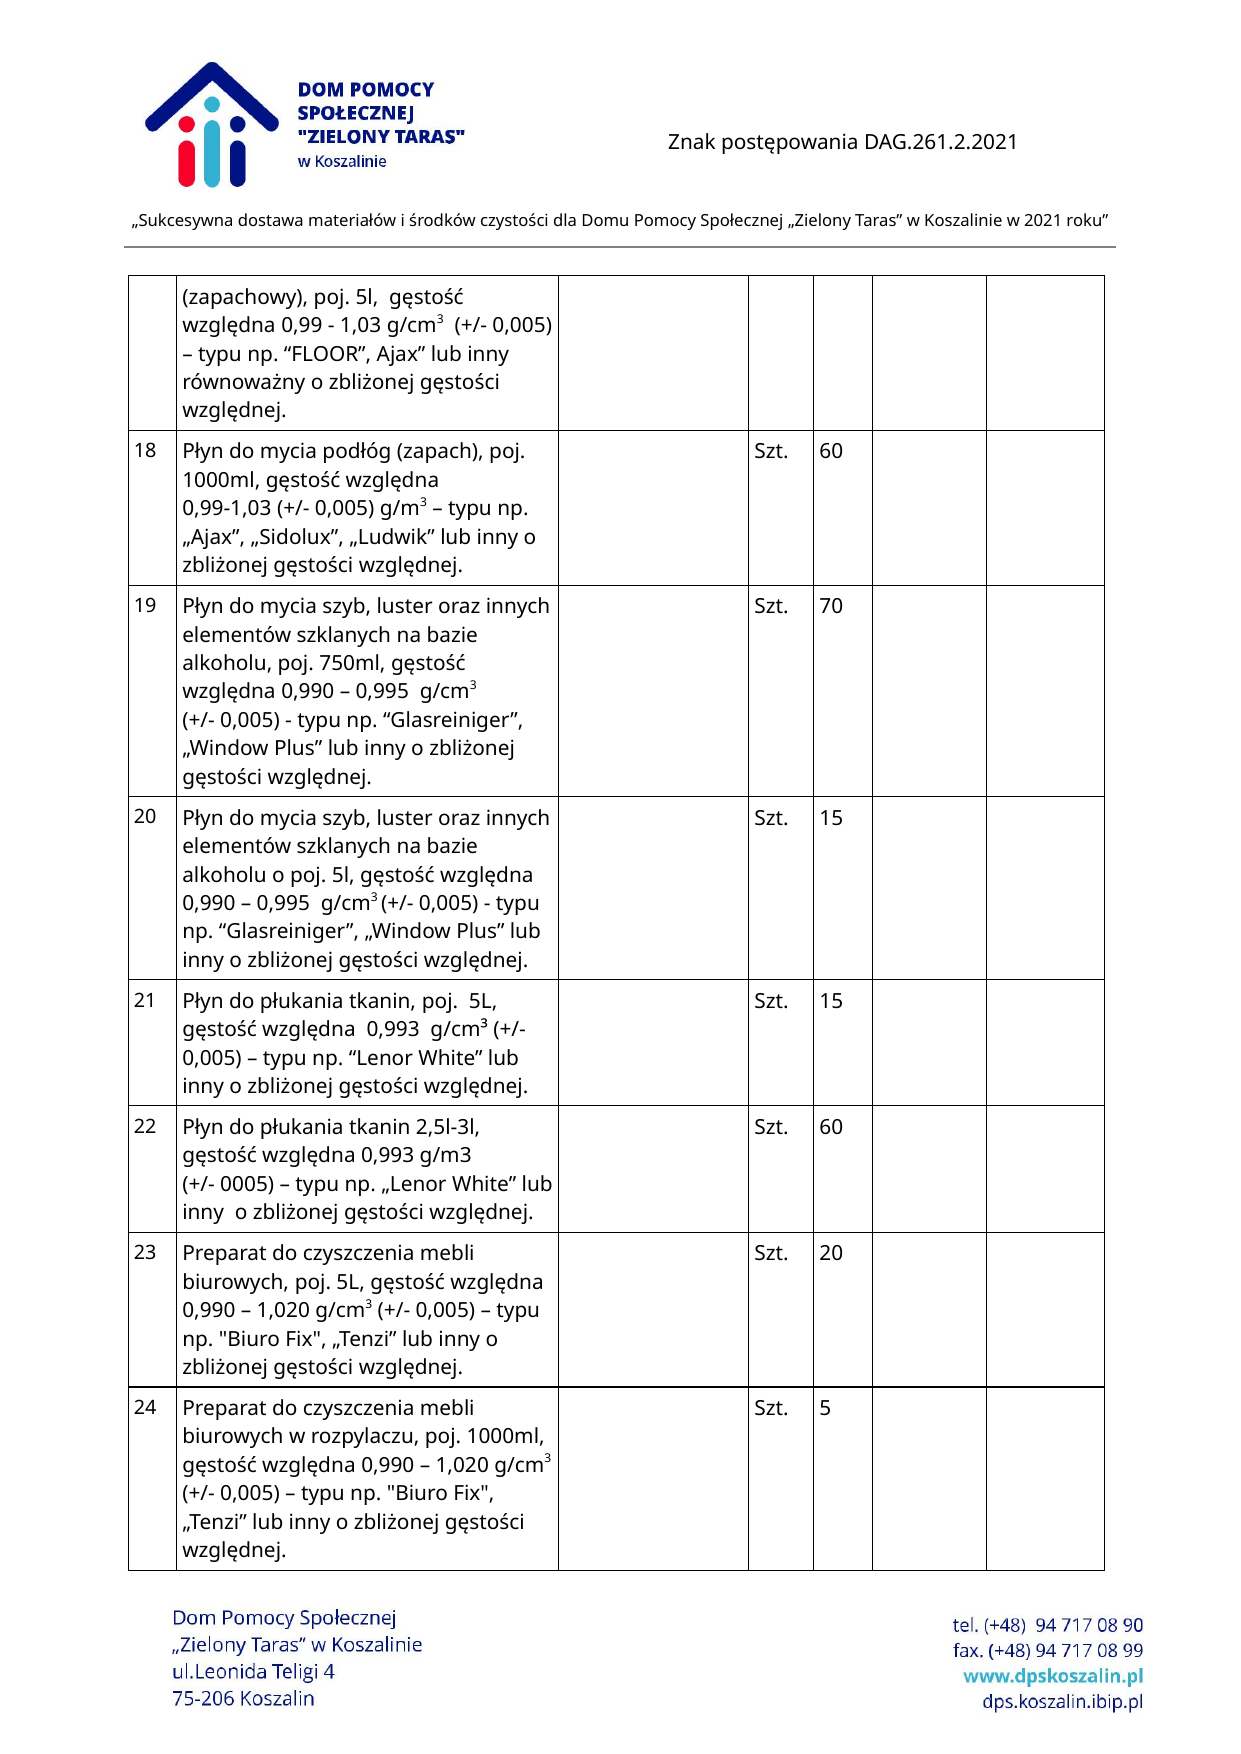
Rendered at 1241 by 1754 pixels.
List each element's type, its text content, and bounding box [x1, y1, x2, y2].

table_cell (zapachowy), poj. 5l, gęstość względna 0,99 - 1,03 g/cm3 (+/- 0,005) – typu np. “FLOOR”, Ajax” lub inny równoważny o zbliżonej gęstości względnej. [177, 276, 558, 430]
table_cell Szt. [749, 1388, 813, 1569]
table_cell Płyn do płukania tkanin, poj. 5L, gęstość względna 0,993 g/cm³ (+/- 0,005) – typu np. “Lenor White” lub inny o zbliżonej gęstości względnej. [177, 980, 558, 1105]
table_cell [987, 276, 1104, 430]
table_cell [987, 586, 1104, 796]
table_cell Płyn do mycia podłóg (zapach), poj. 1000ml, gęstość względna 0,99-1,03 (+/- 0,005) g/m3 – typu np. „Ajax”, „Sidolux”, „Ludwik” lub inny o zbliżonej gęstości względnej. [177, 431, 558, 584]
table_cell 20 [129, 797, 176, 979]
table_cell [749, 276, 813, 430]
table_cell [873, 1106, 986, 1232]
table_cell [559, 980, 748, 1105]
table_cell [987, 980, 1104, 1105]
picture [170, 1607, 423, 1707]
table_cell 5 [814, 1388, 872, 1569]
table_cell [814, 276, 872, 430]
table_cell 23 [129, 1233, 176, 1386]
table_cell [987, 797, 1104, 979]
table_cell Płyn do płukania tkanin 2,5l-3l, gęstość względna 0,993 g/m3 (+/- 0005) – typu np. „Lenor White” lub inny o zbliżonej gęstości względnej. [177, 1106, 558, 1232]
table_cell Płyn do mycia szyb, luster oraz innych elementów szklanych na bazie alkoholu, poj. 750ml, gęstość względna 0,990 – 0,995 g/cm3 (+/- 0,005) - typu np. “Glasreiniger”, „Window Plus” lub inny o zbliżonej gęstości względnej. [177, 586, 558, 796]
table_cell 18 [129, 431, 176, 584]
table_cell [987, 1106, 1104, 1232]
table_cell [873, 431, 986, 584]
table_cell [559, 1388, 748, 1569]
table_cell [873, 1388, 986, 1569]
table_cell [987, 431, 1104, 584]
table_cell 19 [129, 586, 176, 796]
table_cell 60 [814, 1106, 872, 1232]
table_cell [873, 797, 986, 979]
table_cell Szt. [749, 1233, 813, 1386]
table_cell [873, 586, 986, 796]
table_cell [559, 797, 748, 979]
table_cell [559, 1233, 748, 1386]
table_cell 15 [814, 797, 872, 979]
table_cell Szt. [749, 1106, 813, 1232]
table_cell 24 [129, 1388, 176, 1569]
table_cell Preparat do czyszczenia mebli biurowych w rozpylaczu, poj. 1000ml, gęstość względna 0,990 – 1,020 g/cm3 (+/- 0,005) – typu np. "Biuro Fix", „Tenzi” lub inny o zbliżonej gęstości względnej. [177, 1388, 558, 1569]
table_cell [559, 1106, 748, 1232]
table_cell 60 [814, 431, 872, 584]
table_cell 22 [129, 1106, 176, 1232]
table_cell [873, 980, 986, 1105]
table_cell [873, 276, 986, 430]
table_cell [559, 586, 748, 796]
table_cell [987, 1388, 1104, 1569]
table_cell 15 [814, 980, 872, 1105]
table_cell Szt. [749, 797, 813, 979]
table_cell [559, 276, 748, 430]
table_cell 70 [814, 586, 872, 796]
table_cell Płyn do mycia szyb, luster oraz innych elementów szklanych na bazie alkoholu o poj. 5l, gęstość względna 0,990 – 0,995 g/cm3 (+/- 0,005) - typu np. “Glasreiniger”, „Window Plus” lub inny o zbliżonej gęstości względnej. [177, 797, 558, 979]
picture [142, 59, 466, 189]
table_cell [559, 431, 748, 584]
table_cell 20 [814, 1233, 872, 1386]
table_cell [129, 276, 176, 430]
table_cell Preparat do czyszczenia mebli biurowych, poj. 5L, gęstość względna 0,990 – 1,020 g/cm3 (+/- 0,005) – typu np. "Biuro Fix", „Tenzi” lub inny o zbliżonej gęstości względnej. [177, 1233, 558, 1386]
table_cell [987, 1233, 1104, 1386]
table_cell Szt. [749, 586, 813, 796]
table_cell 21 [129, 980, 176, 1105]
table_cell Szt. [749, 431, 813, 584]
picture [951, 1615, 1144, 1714]
table_cell Szt. [749, 980, 813, 1105]
table_cell [873, 1233, 986, 1386]
